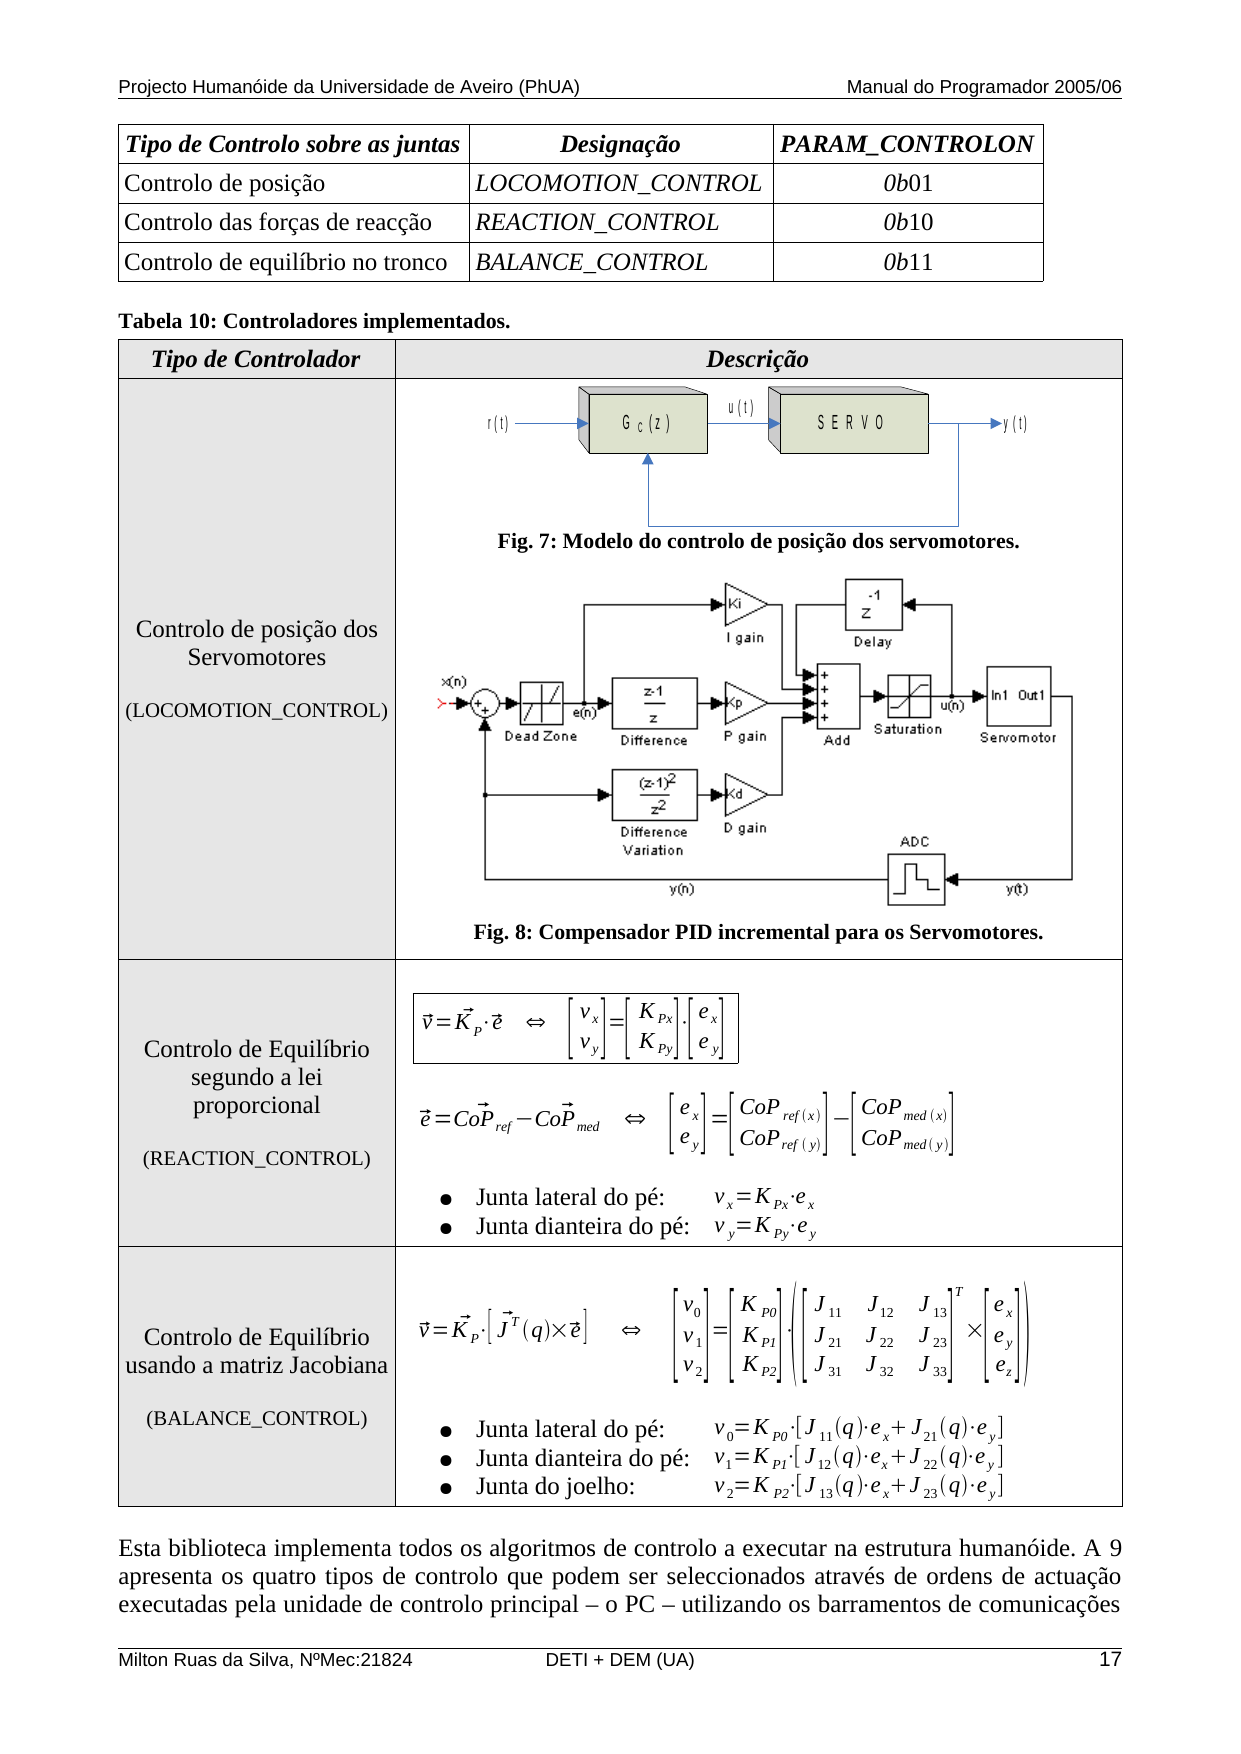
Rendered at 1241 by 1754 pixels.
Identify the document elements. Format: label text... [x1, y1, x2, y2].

text Esta biblioteca implementa todos os algoritmos de controlo a executar na estrutura humanóide. A Tabela 9 apresenta os quatro tipos de controlo que podem ser seleccionados através de ordens de actuação executadas pela unidade de controlo principal – o PC – utilizando os barramentos de comunicações RS-232 e CAN. As rotinas que implementam cada um dos quatro algoritmos de controlo apresentam-se na Tabela 11 e são invocadas pela função controller. [118, 1534, 1122, 1617]
table_cell [396, 379, 1122, 562]
table_cell 0b10 [774, 204, 1043, 242]
table_header Designação [470, 125, 773, 163]
table_cell [396, 563, 1122, 959]
table_cell 0b01 [774, 164, 1043, 202]
table_cell Controlo de posição [119, 164, 469, 202]
table_cell Controlo das forças de reacção [119, 204, 469, 242]
table_cell Junta lateral do pé: Junta dianteira do pé: [396, 960, 1122, 1246]
table_cell Controlo de posição dos Servomotores (LOCOMOTION_CONTROL) [119, 379, 395, 959]
table_header Tipo de Controlo sobre as juntas [119, 125, 469, 163]
table_cell Controlo de Equilíbrio segundo a lei proporcional (REACTION_CONTROL) [119, 960, 395, 1246]
table_cell 0b11 [774, 243, 1043, 281]
table_cell LOCOMOTION_CONTROL [470, 164, 773, 202]
table_header Descrição [396, 340, 1122, 378]
table_header Tipo de Controlador [119, 340, 395, 378]
text Tabela 10: Controladores implementados. [118, 309, 1122, 333]
table_cell Controlo de equilíbrio no tronco [119, 243, 469, 281]
table_header PARAM_CONTROLON [774, 125, 1043, 163]
table_cell BALANCE_CONTROL [470, 243, 773, 281]
table_cell Junta lateral do pé: Junta dianteira do pé: Junta do joelho: [396, 1247, 1122, 1506]
table_cell Controlo de Equilíbrio usando a matriz Jacobiana (BALANCE_CONTROL) [119, 1247, 395, 1506]
picture [421, 562, 1097, 920]
table_cell REACTION_CONTROL [470, 204, 773, 242]
